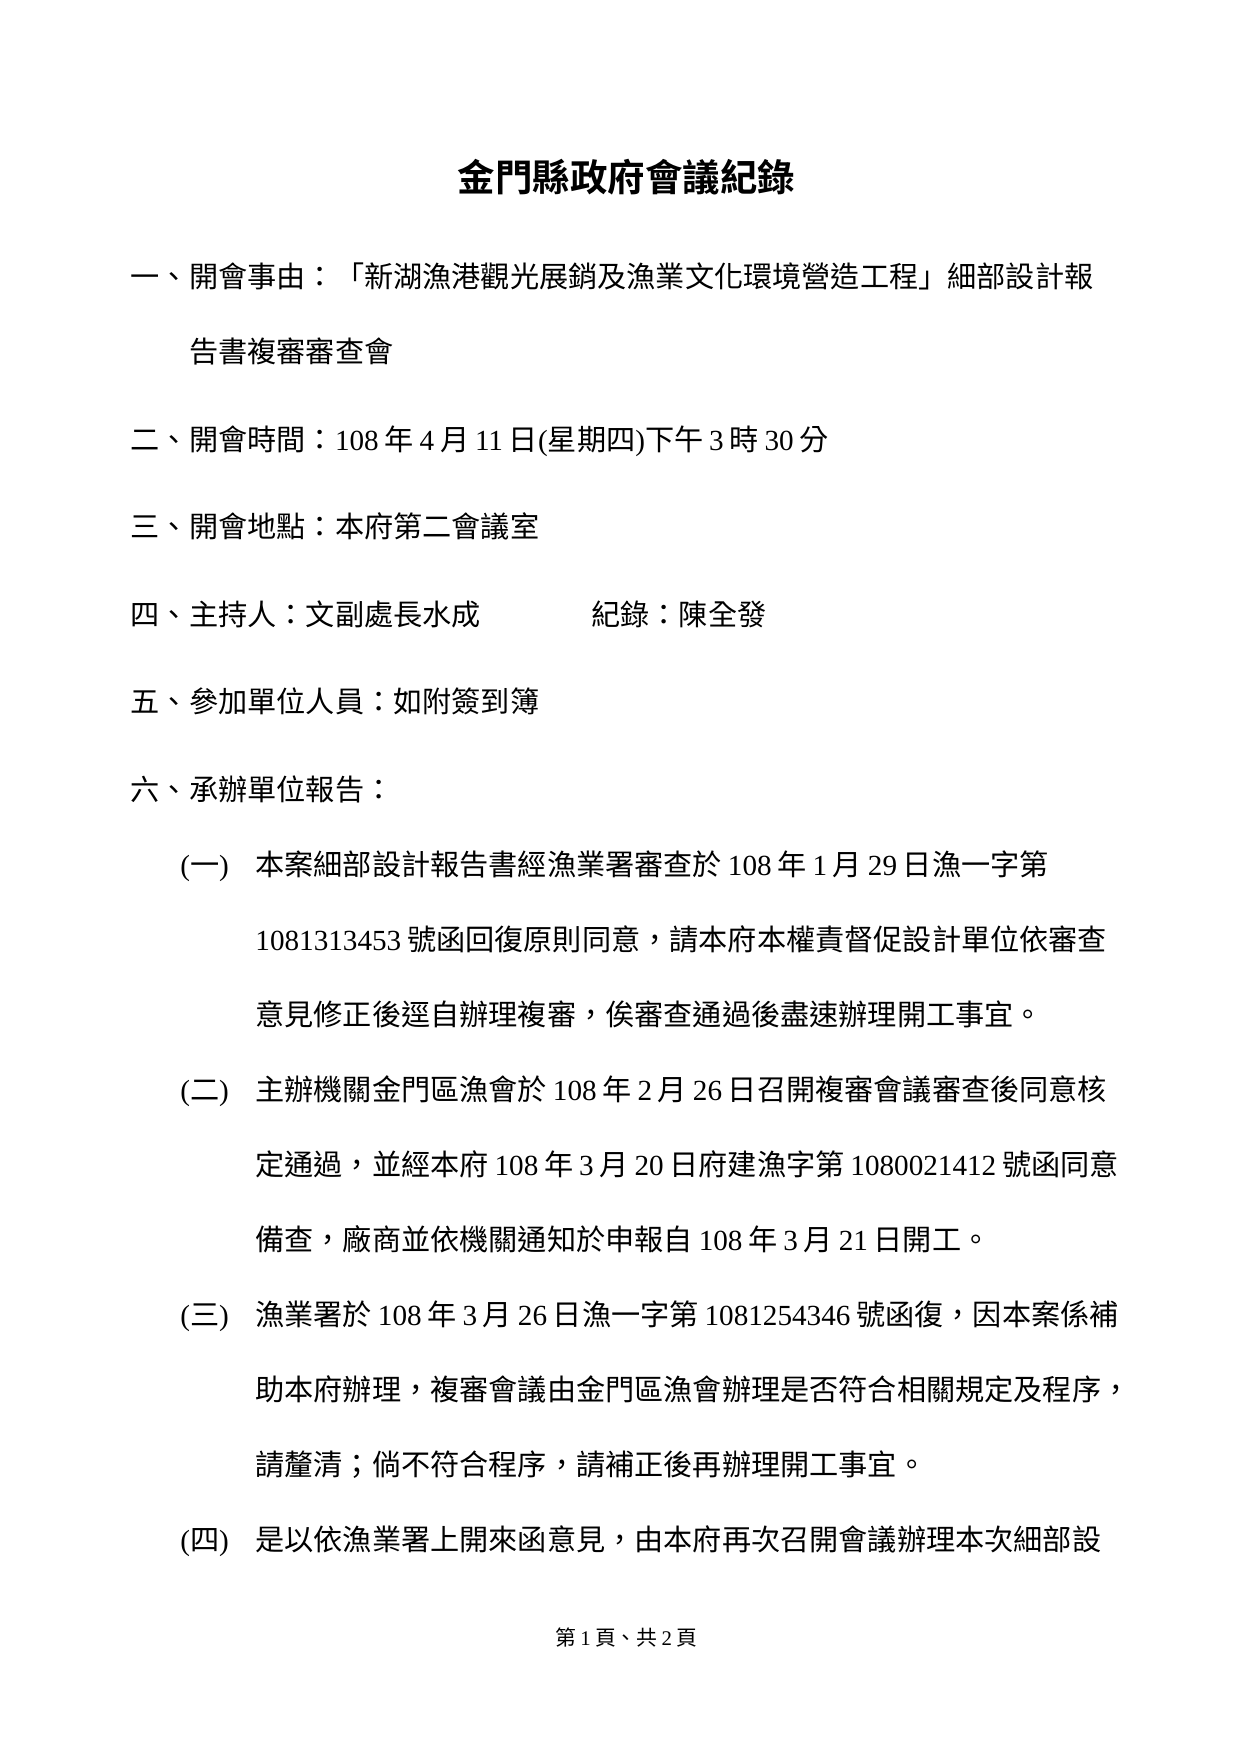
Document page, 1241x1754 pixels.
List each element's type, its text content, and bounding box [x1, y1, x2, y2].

list 是以依漁業署上開來函意見，由本府再次召開會議辦理本次細部設 [180, 1493, 1122, 1568]
list 開會地點：本府第二會議室 [130, 481, 1122, 556]
list 主持人：文副處長水成 紀錄：陳全發 [130, 568, 1122, 643]
list 主辦機關金門區漁會於108年2月26日召開複審會議審查後同意核定通過，並經本府108年3月20日府建漁字第1080021412號函同意備查，廠商並依機關通知於申報自108年3月21日開工。 [180, 1043, 1122, 1268]
text 金門縣政府會議紀錄 [130, 131, 1122, 206]
list 承辦單位報告： [130, 743, 1122, 818]
list 本案細部設計報告書經漁業署審查於108年1月29日漁一字第1081313453號函回復原則同意，請本府本權責督促設計單位依審查意見修正後逕自辦理複審，俟審查通過後盡速辦理開工事宜。 [180, 818, 1122, 1043]
list 開會事由：「新湖漁港觀光展銷及漁業文化環境營造工程」細部設計報告書複審審查會 [130, 231, 1122, 381]
list 漁業署於108年3月26日漁一字第1081254346號函復，因本案係補助本府辦理，複審會議由金門區漁會辦理是否符合相關規定及程序，請釐清；倘不符合程序，請補正後再辦理開工事宜。 [180, 1268, 1122, 1493]
list 開會時間：108年4月11日(星期四)下午3時30分 [130, 393, 1122, 468]
list 參加單位人員：如附簽到簿 [130, 656, 1122, 731]
